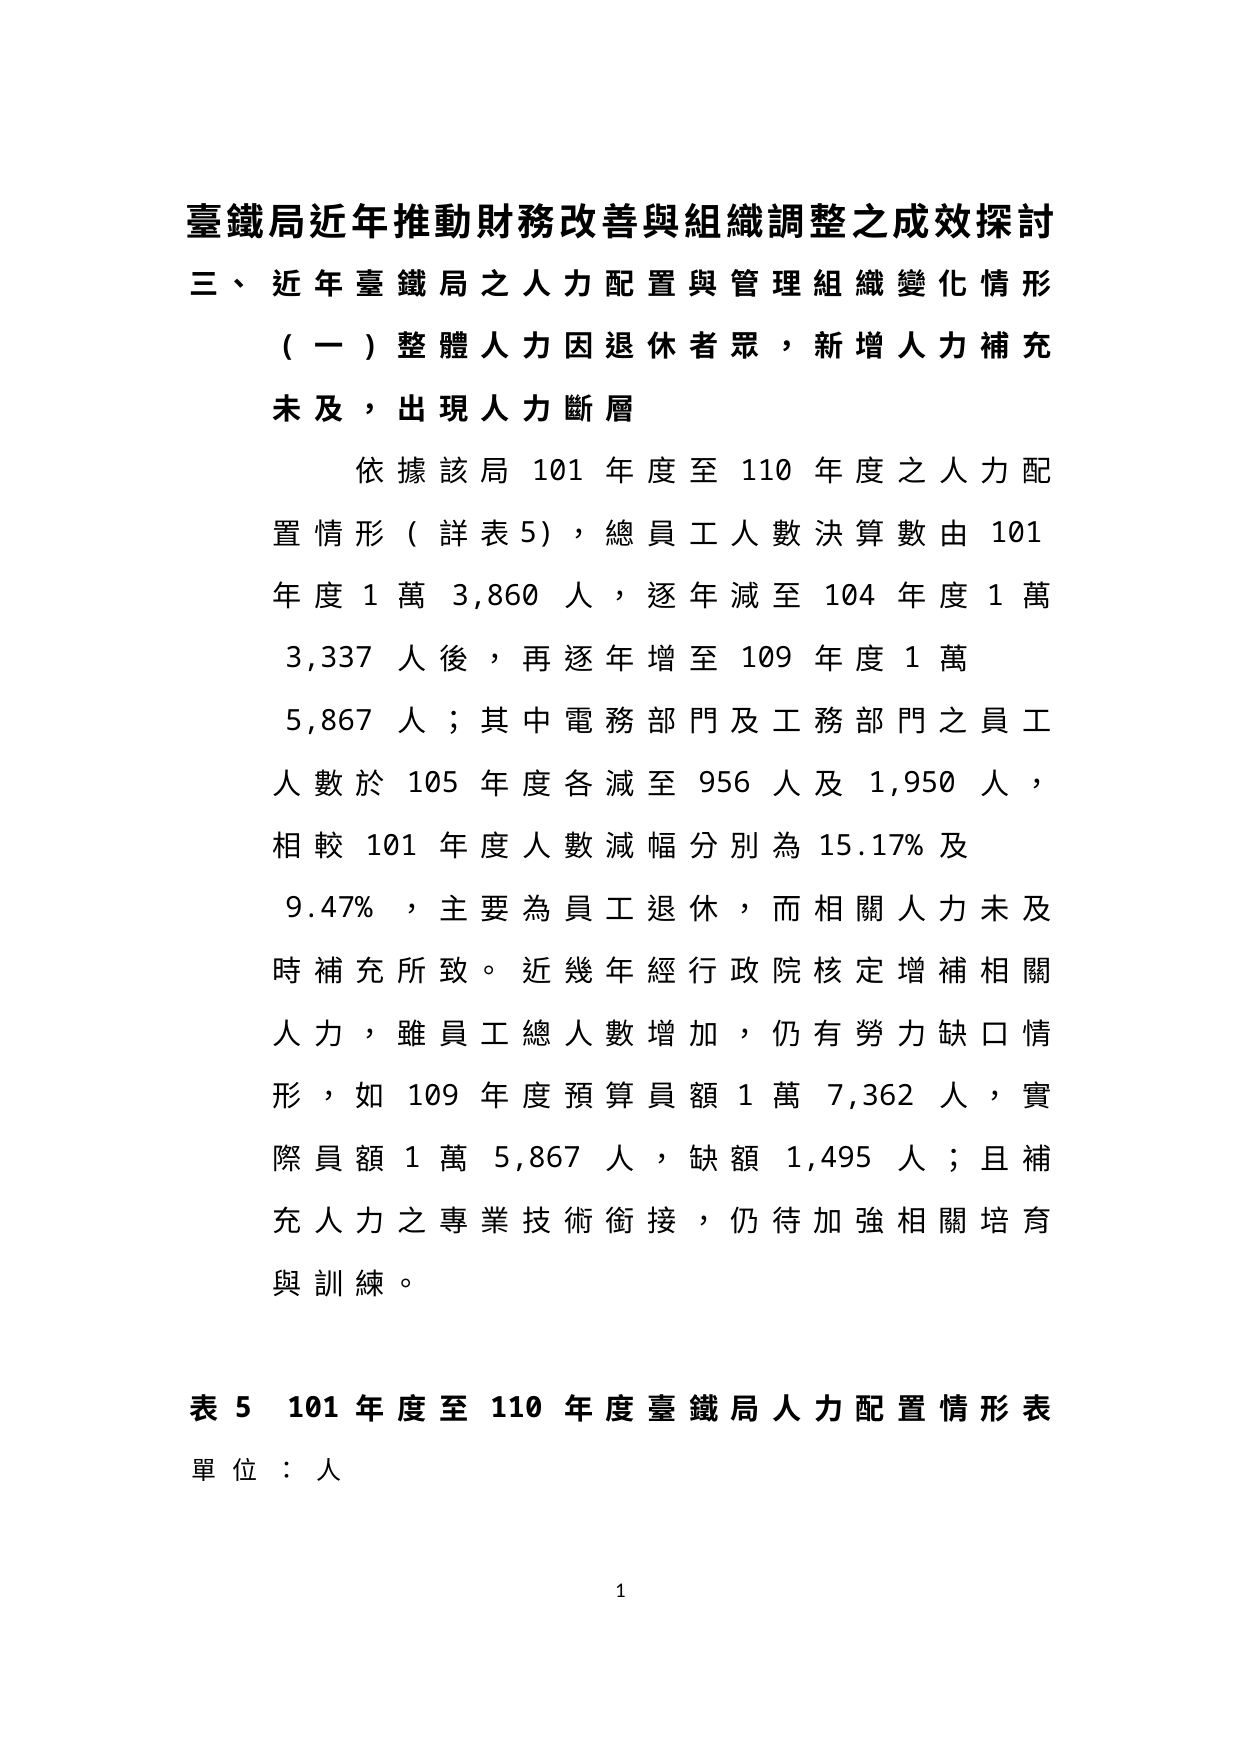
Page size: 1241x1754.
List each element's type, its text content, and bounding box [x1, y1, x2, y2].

text 表5 101年度至110年度臺鐵局人力配置情形表 單位：人 [183, 1365, 1058, 1490]
text 臺鐵局近年推動財務改善與組織調整之成效探討 [183, 177, 1058, 240]
text (一)整體人力因退休者眾，新增人力補充未及，出現人力斷層 [233, 302, 1058, 427]
text 依據該局101年度至110年度之人力配置情形(詳表5)，總員工人數決算數由101年度1萬3,860人，逐年減至104年度1萬3,337人後，再逐年增至109年度1萬5,867人；其中電務部門及工務部門之員工人數於105年度各減至956人及1,950人，相較101年度人數減幅分別為15.17%及9.47%，主要為員工退休，而相關人力未及時補充所致。近幾年經行政院核定增補相關人力，雖員工總人數增加，仍有勞力缺口情形，如109年度預算員額1萬7,362人，實際員額1萬5,867人，缺額1,495人；且補充人力之專業技術銜接，仍待加強相關培育與訓練。 [258, 427, 1058, 1302]
text 三、近年臺鐵局之人力配置與管理組織變化情形 [183, 240, 1058, 302]
